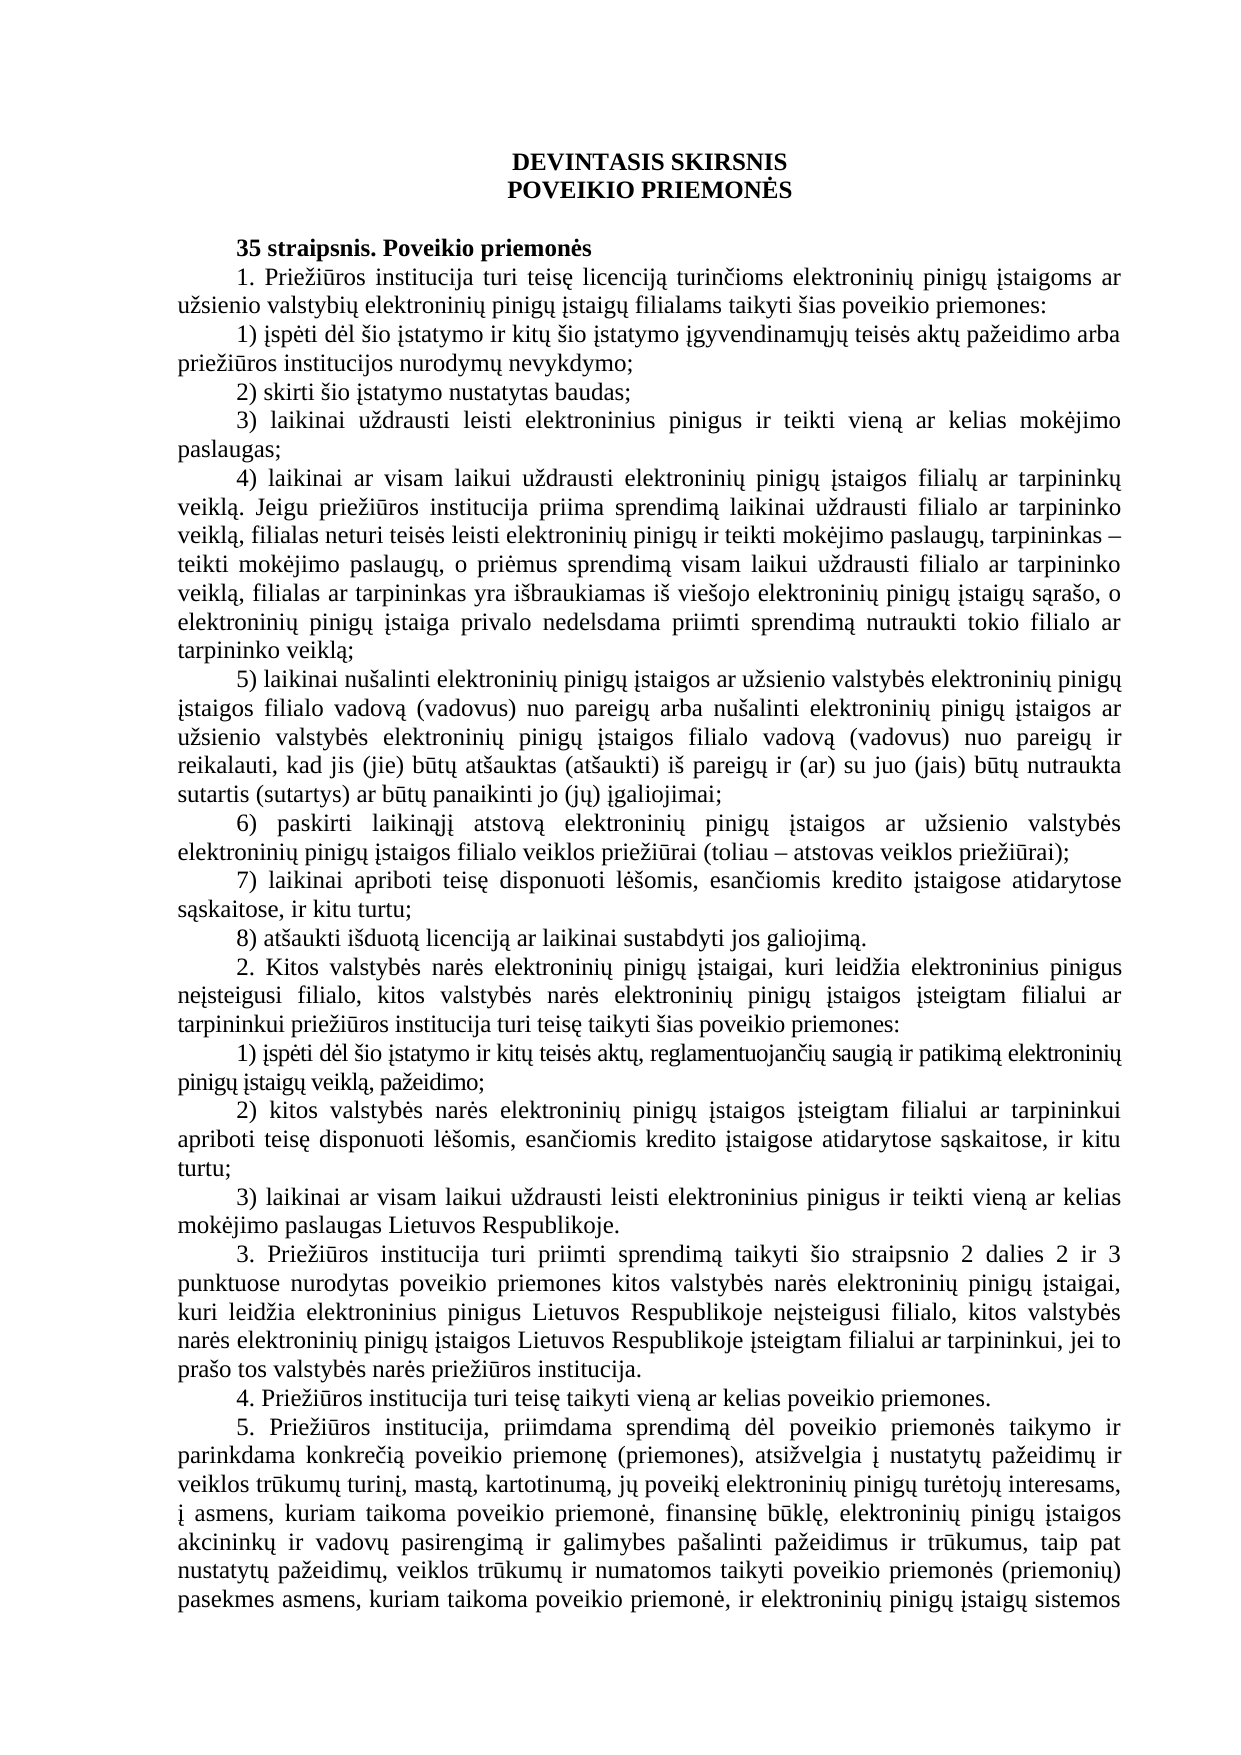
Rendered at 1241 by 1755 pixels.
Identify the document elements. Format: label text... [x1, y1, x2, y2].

text 3) laikinai uždrausti leisti elektroninius pinigus ir teikti vieną ar kelias mokėjimo paslaugas; [177, 406, 1122, 463]
text 4) laikinai ar visam laikui uždrausti elektroninių pinigų įstaigos filialų ar tarpininkų veiklą. Jeigu priežiūros institucija priima sprendimą laikinai uždrausti filialo ar tarpininko veiklą, filialas neturi teisės leisti elektroninių pinigų ir teikti mokėjimo paslaugų, tarpininkas – teikti mokėjimo paslaugų, o priėmus sprendimą visam laikui uždrausti filialo ar tarpininko veiklą, filialas ar tarpininkas yra išbraukiamas iš viešojo elektroninių pinigų įstaigų sąrašo, o elektroninių pinigų įstaiga privalo nedelsdama priimti sprendimą nutraukti tokio filialo ar tarpininko veiklą; [177, 463, 1122, 664]
text 3) laikinai ar visam laikui uždrausti leisti elektroninius pinigus ir teikti vieną ar kelias mokėjimo paslaugas Lietuvos Respublikoje. [177, 1182, 1122, 1239]
text DEVINTASIS SKIRSNIS [177, 147, 1122, 176]
text 2) kitos valstybės narės elektroninių pinigų įstaigos įsteigtam filialui ar tarpininkui apriboti teisę disponuoti lėšomis, esančiomis kredito įstaigose atidarytose sąskaitose, ir kitu turtu; [177, 1096, 1122, 1182]
text 6) paskirti laikinąjį atstovą elektroninių pinigų įstaigos ar užsienio valstybės elektroninių pinigų įstaigos filialo veiklos priežiūrai (toliau – atstovas veiklos priežiūrai); [177, 808, 1122, 866]
text 5) laikinai nušalinti elektroninių pinigų įstaigos ar užsienio valstybės elektroninių pinigų įstaigos filialo vadovą (vadovus) nuo pareigų arba nušalinti elektroninių pinigų įstaigos ar užsienio valstybės elektroninių pinigų įstaigos filialo vadovą (vadovus) nuo pareigų ir reikalauti, kad jis (jie) būtų atšauktas (atšaukti) iš pareigų ir (ar) su juo (jais) būtų nutraukta sutartis (sutartys) ar būtų panaikinti jo (jų) įgaliojimai; [177, 664, 1122, 808]
text POVEIKIO PRIEMONĖS [177, 176, 1122, 204]
text 7) laikinai apriboti teisę disponuoti lėšomis, esančiomis kredito įstaigose atidarytose sąskaitose, ir kitu turtu; [177, 866, 1122, 923]
text 35 straipsnis. Poveikio priemonės [236, 233, 1122, 262]
text 3. Priežiūros institucija turi priimti sprendimą taikyti šio straipsnio 2 dalies 2 ir 3 punktuose nurodytas poveikio priemones kitos valstybės narės elektroninių pinigų įstaigai, kuri leidžia elektroninius pinigus Lietuvos Respublikoje neįsteigusi filialo, kitos valstybės narės elektroninių pinigų įstaigos Lietuvos Respublikoje įsteigtam filialui ar tarpininkui, jei to prašo tos valstybės narės priežiūros institucija. [177, 1239, 1122, 1383]
text 1) įspėti dėl šio įstatymo ir kitų teisės aktų, reglamentuojančių saugią ir patikimą elektroninių pinigų įstaigų veiklą, pažeidimo; [177, 1038, 1122, 1096]
text 2. Kitos valstybės narės elektroninių pinigų įstaigai, kuri leidžia elektroninius pinigus neįsteigusi filialo, kitos valstybės narės elektroninių pinigų įstaigos įsteigtam filialui ar tarpininkui priežiūros institucija turi teisę taikyti šias poveikio priemones: [177, 952, 1122, 1038]
text 1) įspėti dėl šio įstatymo ir kitų šio įstatymo įgyvendinamųjų teisės aktų pažeidimo arba priežiūros institucijos nurodymų nevykdymo; [177, 319, 1122, 377]
text 8) atšaukti išduotą licenciją ar laikinai sustabdyti jos galiojimą. [177, 923, 1122, 952]
text 2) skirti šio įstatymo nustatytas baudas; [177, 377, 1122, 406]
text 5. Priežiūros institucija, priimdama sprendimą dėl poveikio priemonės taikymo ir parinkdama konkrečią poveikio priemonę (priemones), atsižvelgia į nustatytų pažeidimų ir veiklos trūkumų turinį, mastą, kartotinumą, jų poveikį elektroninių pinigų turėtojų interesams, į asmens, kuriam taikoma poveikio priemonė, finansinę būklę, elektroninių pinigų įstaigos akcininkų ir vadovų pasirengimą ir galimybes pašalinti pažeidimus ir trūkumus, taip pat nustatytų pažeidimų, veiklos trūkumų ir numatomos taikyti poveikio priemonės (priemonių) pasekmes asmens, kuriam taikoma poveikio priemonė, ir elektroninių pinigų įstaigų sistemos [177, 1412, 1122, 1613]
text 1. Priežiūros institucija turi teisę licenciją turinčioms elektroninių pinigų įstaigoms ar užsienio valstybių elektroninių pinigų įstaigų filialams taikyti šias poveikio priemones: [177, 262, 1122, 319]
text 4. Priežiūros institucija turi teisę taikyti vieną ar kelias poveikio priemones. [177, 1383, 1122, 1412]
